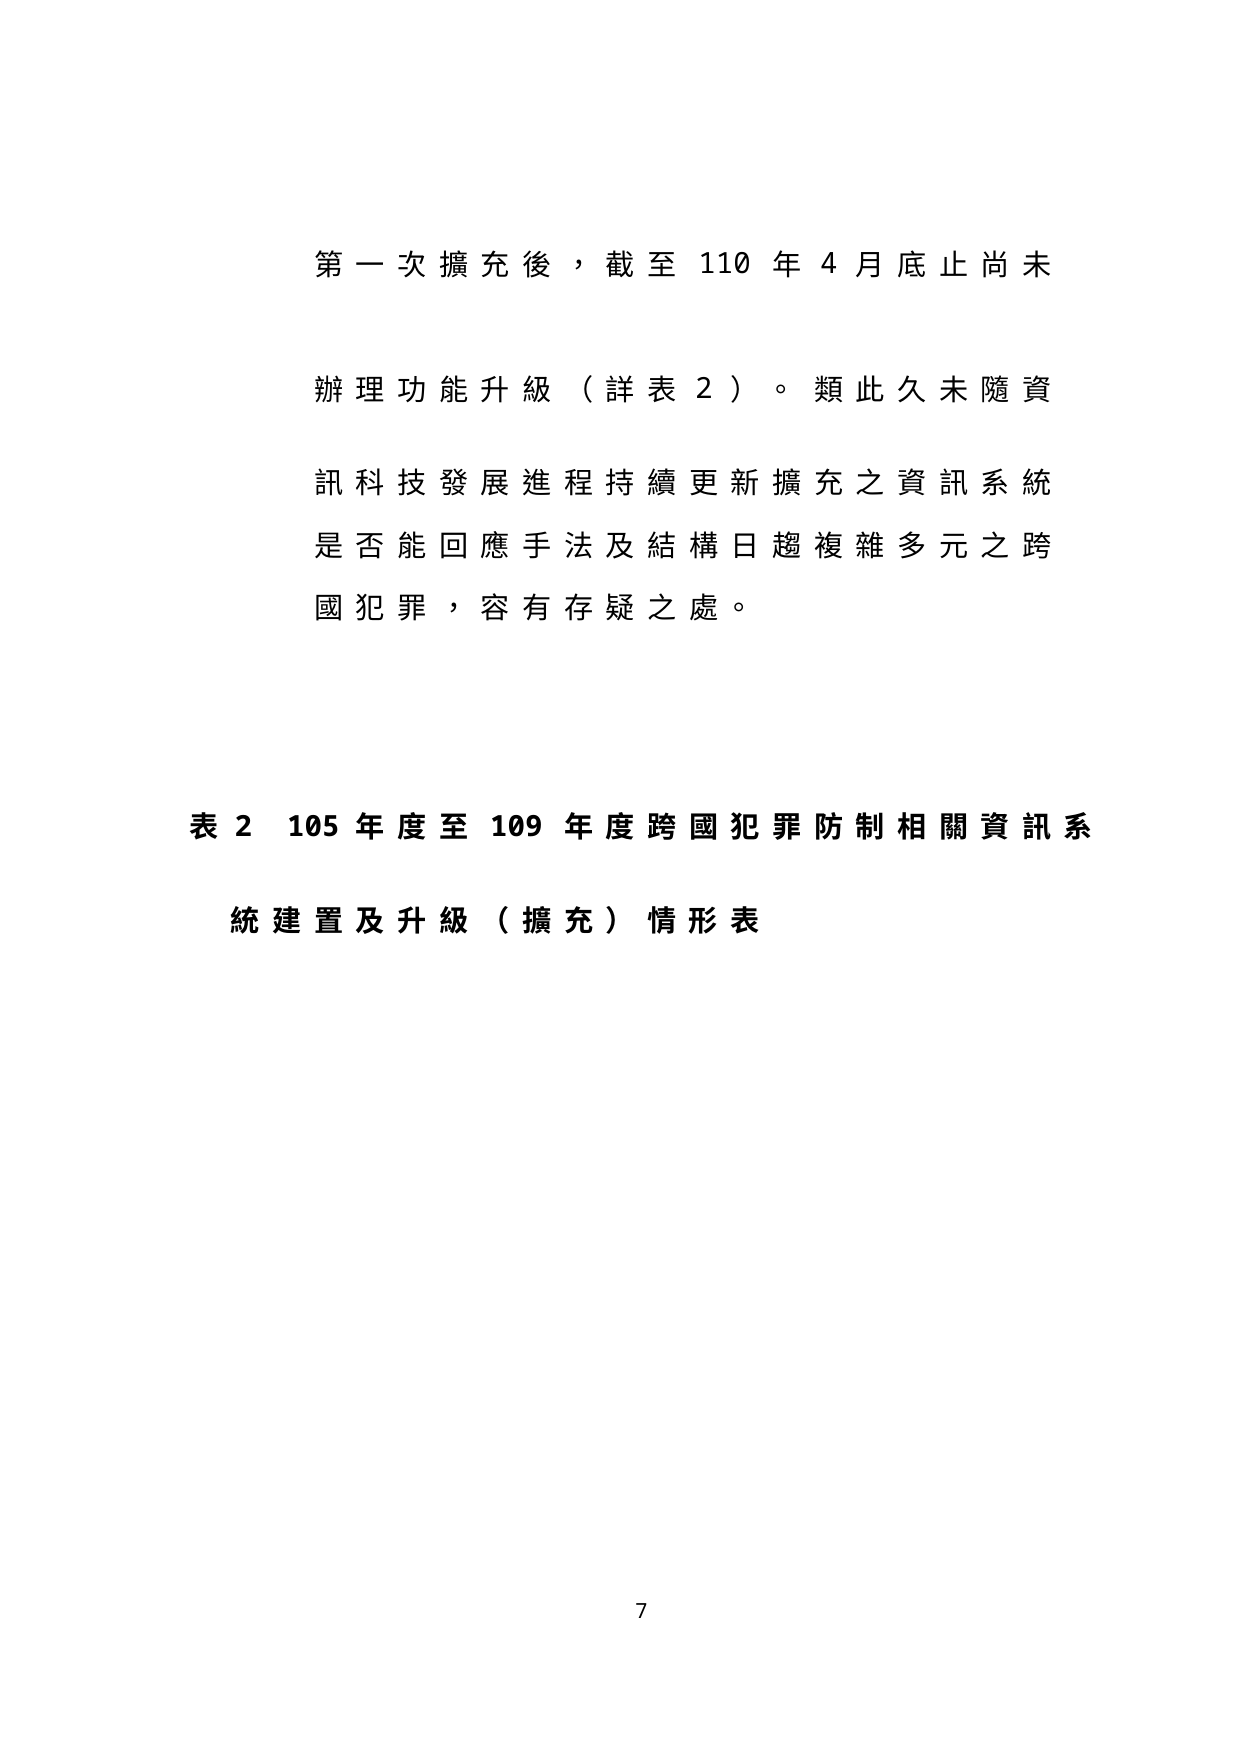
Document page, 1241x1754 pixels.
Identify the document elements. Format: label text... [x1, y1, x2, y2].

text 受全球化效應影響，跨國犯罪所涉區域、手法及整體犯罪結構亦愈趨多元，為因應日益複雜之跨國犯罪案件，各機關所建置各項資訊系統之效能亦需隨之不斷提升，如海巡署為打造統一偵查資料庫系統，以達運用科技分析防止不法並提升我國治安之目標，於107年11月建置科技偵查情資整合分析平臺，嗣於109年11月進行升級，使該平臺得以擴充至其他船舶動態即時推播，掌握我國所有船舶之即時動態，藉由先期部署打擊不法；該署為強化各類案件偵辦效能，更預計於110年度進行第2次擴充。反之亦有部分機關為辦理跨國犯罪防制相關業務建置資訊系統後久未持續進行升級或擴充。以移民署104年度所建置之外來人口違法資訊偵查平臺為例，105年度為提升該平臺使用功能及時效，進行第一次擴充後，截至110年4月底止尚未辦理功能升級（詳表2）。類此久未隨資訊科技發展進程持續更新擴充之資訊系統是否能回應手法及結構日趨複雜多元之跨國犯罪，容有存疑之處。 [271, 189, 1058, 627]
text 表2 105年度至109年度跨國犯罪防制相關資訊系統建置及升級（擴充）情形表 [138, 752, 1131, 939]
